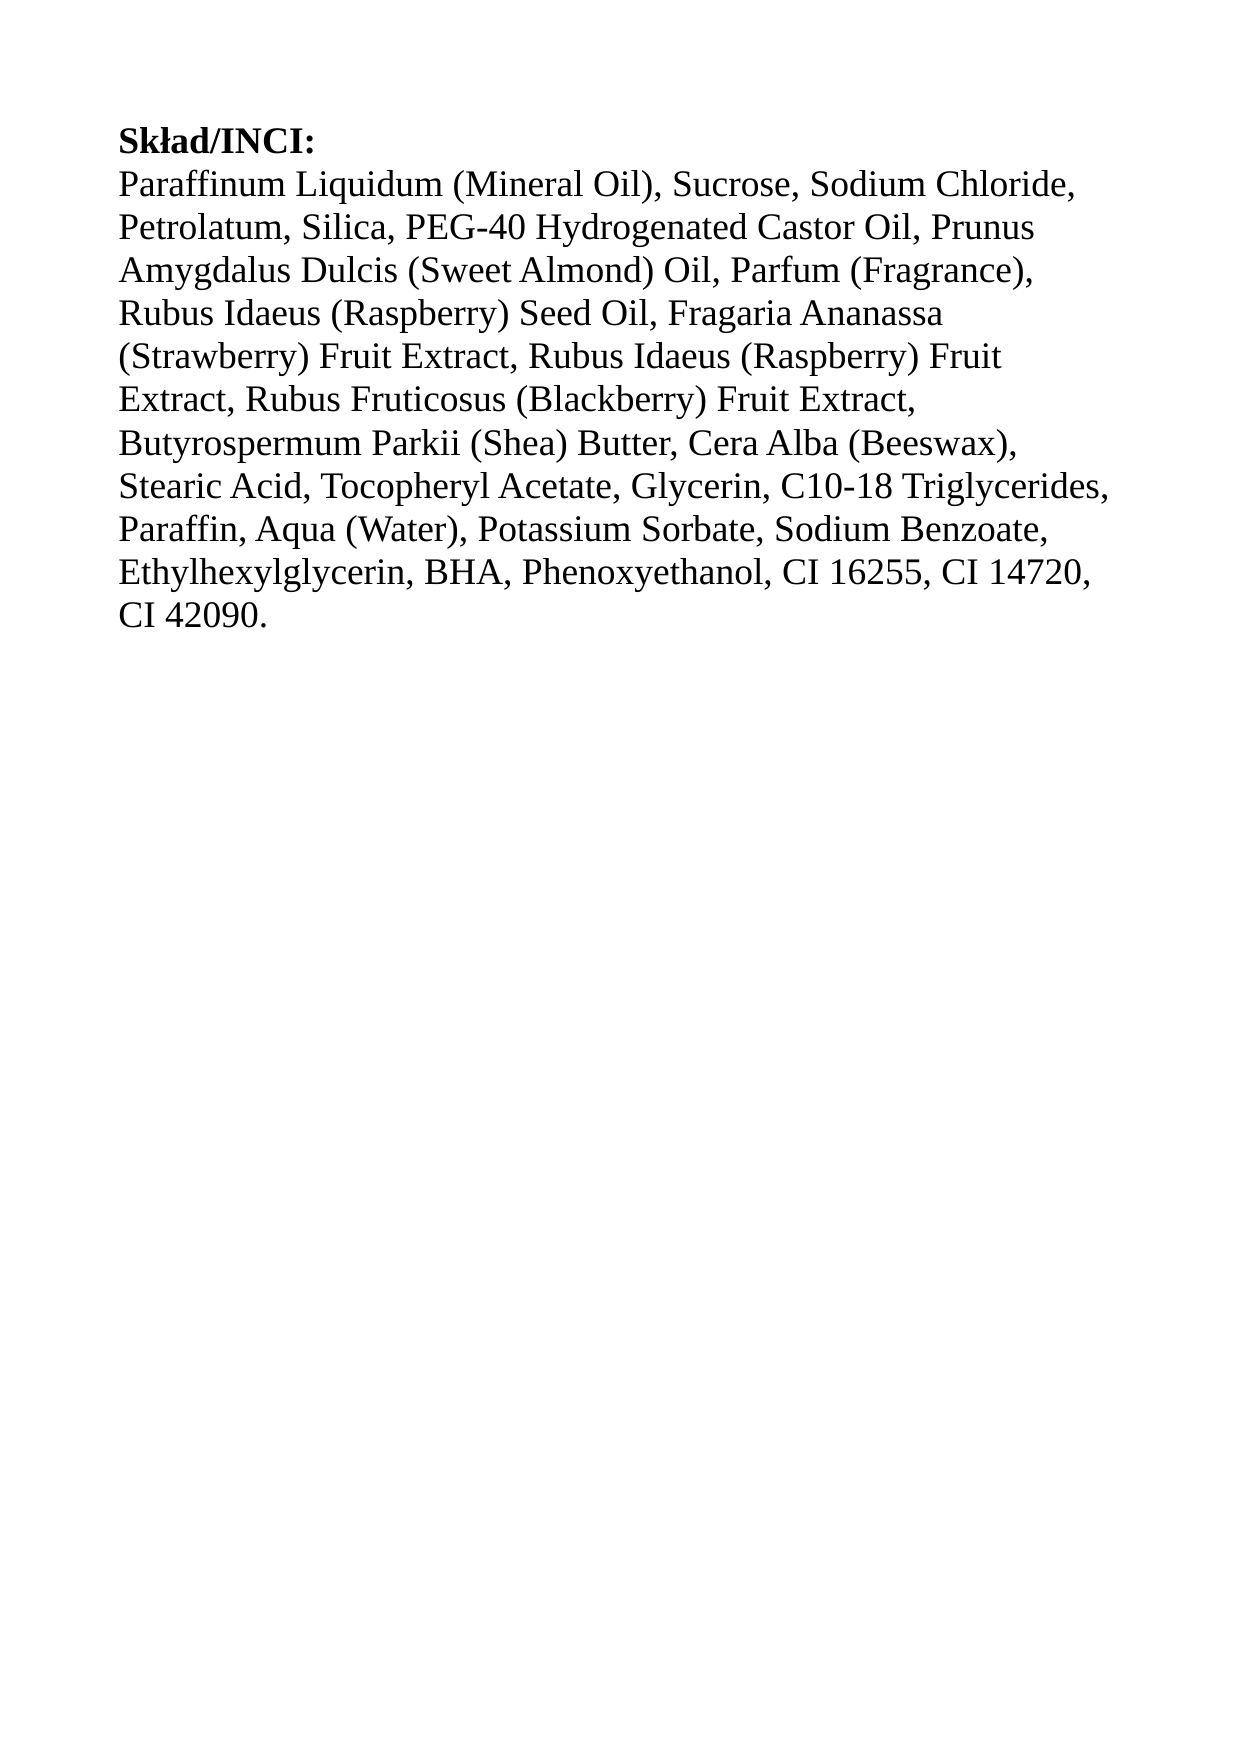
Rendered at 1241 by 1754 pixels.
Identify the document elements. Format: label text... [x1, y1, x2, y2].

text Paraffinum Liquidum (Mineral Oil), Sucrose, Sodium Chloride, Petrolatum, Silica, PEG-40 Hydrogenated Castor Oil, Prunus Amygdalus Dulcis (Sweet Almond) Oil, Parfum (Fragrance), Rubus Idaeus (Raspberry) Seed Oil, Fragaria Ananassa (Strawberry) Fruit Extract, Rubus Idaeus (Raspberry) Fruit Extract, Rubus Fruticosus (Blackberry) Fruit Extract, Butyrospermum Parkii (Shea) Butter, Cera Alba (Beeswax), Stearic Acid, Tocopheryl Acetate, Glycerin, C10-18 Triglycerides, Paraffin, Aqua (Water), Potassium Sorbate, Sodium Benzoate, Ethylhexylglycerin, BHA, Phenoxyethanol, CI 16255, CI 14720, CI 42090. [118, 161, 1122, 636]
text Skład/INCI: [118, 118, 1122, 161]
